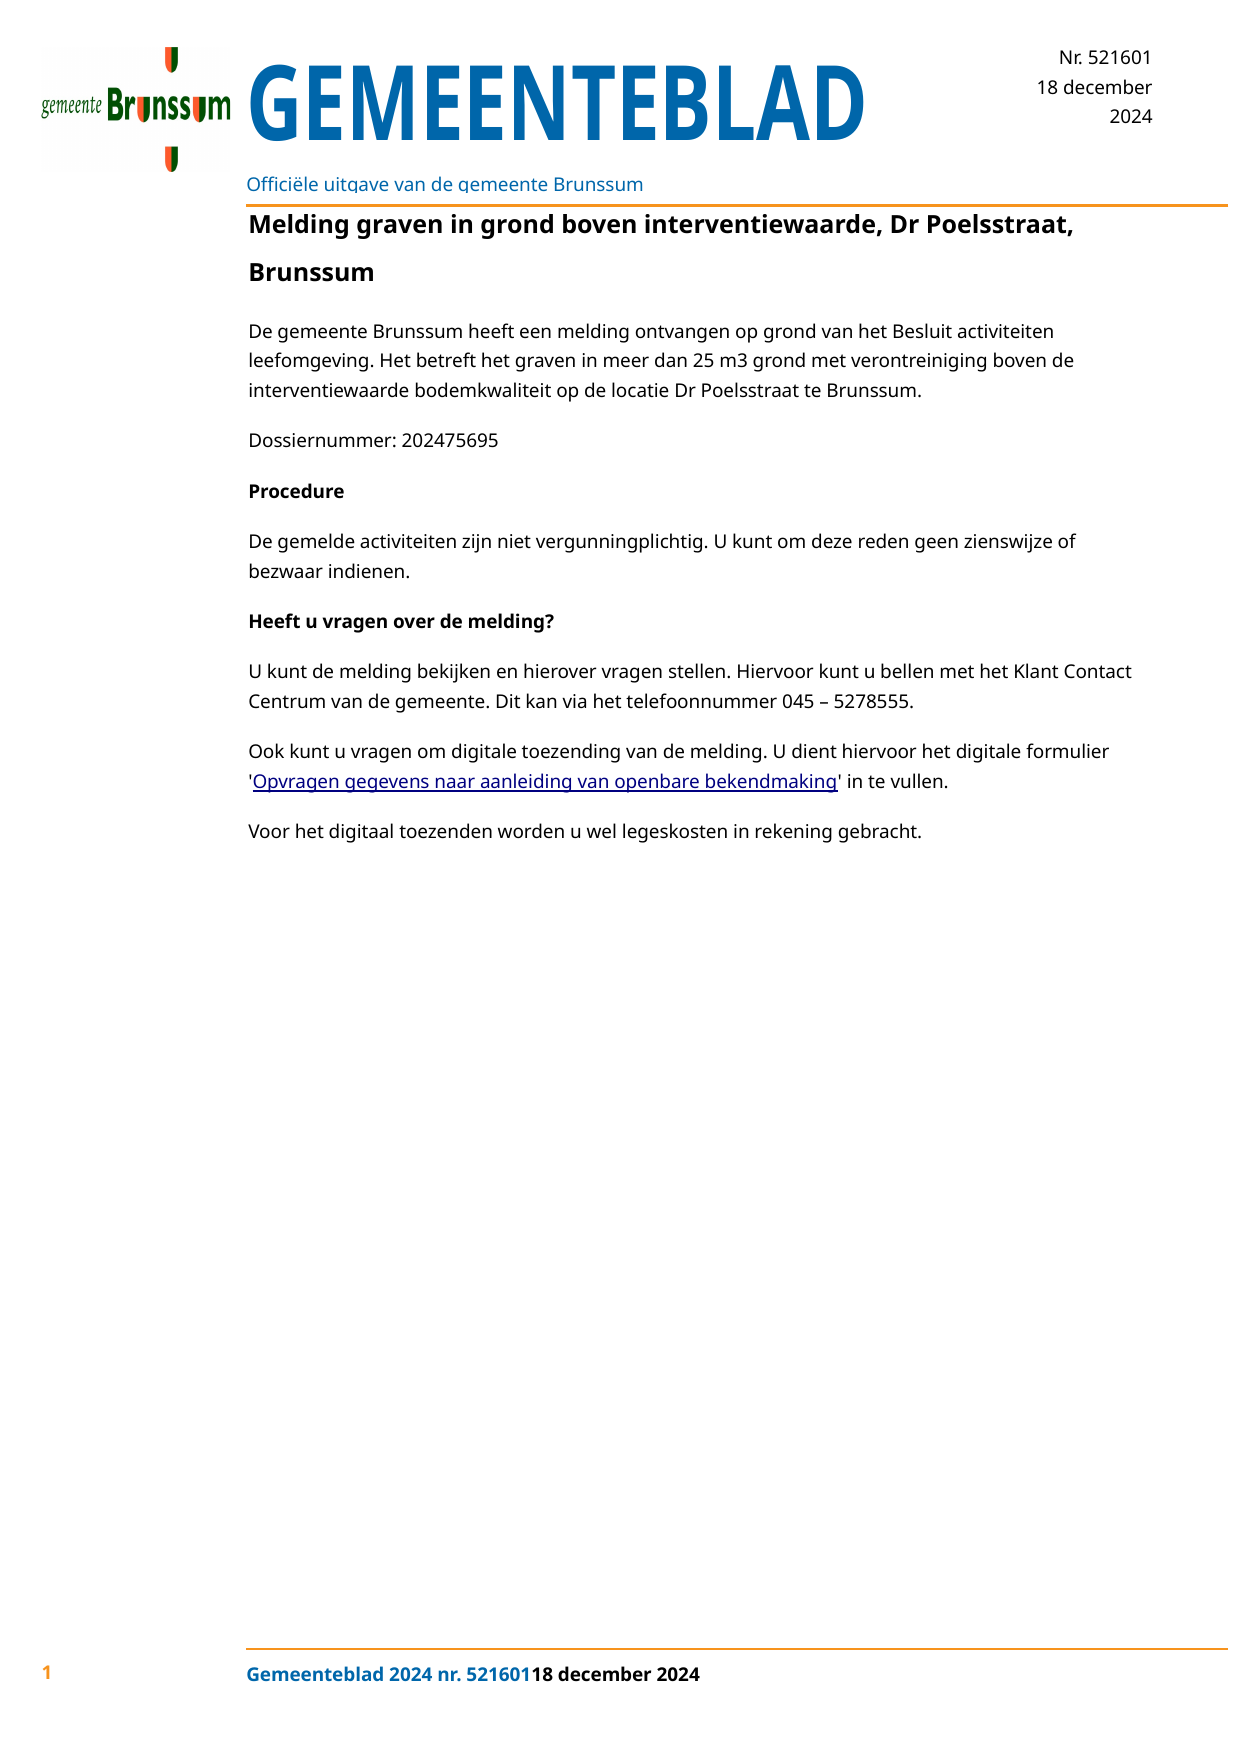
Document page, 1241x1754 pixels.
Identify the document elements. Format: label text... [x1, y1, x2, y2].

text U kunt de melding bekijken en hierover vragen stellen. Hiervoor kunt u bellen met het Klant Contact Centrum van de gemeente. Dit kan via het telefoonnummer 045 – 5278555. [248, 659, 1152, 714]
text Heeft u vragen over de melding? [248, 608, 1152, 634]
text Voor het digitaal toezenden worden u wel legeskosten in rekening gebracht. [248, 819, 1152, 844]
text Dossiernummer: 202475695 [248, 427, 1152, 453]
text De gemeente Brunssum heeft een melding ontvangen op grond van het Besluit activiteiten leefomgeving. Het betreft het graven in meer dan 25 m3 grond met verontreiniging boven de interventiewaarde bodemkwaliteit op de locatie Dr Poelsstraat te Brunssum. [248, 318, 1152, 403]
picture [41, 47, 231, 172]
text Melding graven in grond boven interventiewaarde, Dr Poelsstraat, Brunssum [248, 207, 1152, 288]
text Procedure [248, 478, 1152, 504]
text De gemelde activiteiten zijn niet vergunningplichtig. U kunt om deze reden geen zienswijze of bezwaar indienen. [248, 528, 1152, 584]
text Ook kunt u vragen om digitale toezending van de melding. U dient hiervoor het digitale formulier 'Opvragen gegevens naar aanleiding van openbare bekendmaking' in te vullen. [248, 739, 1152, 794]
